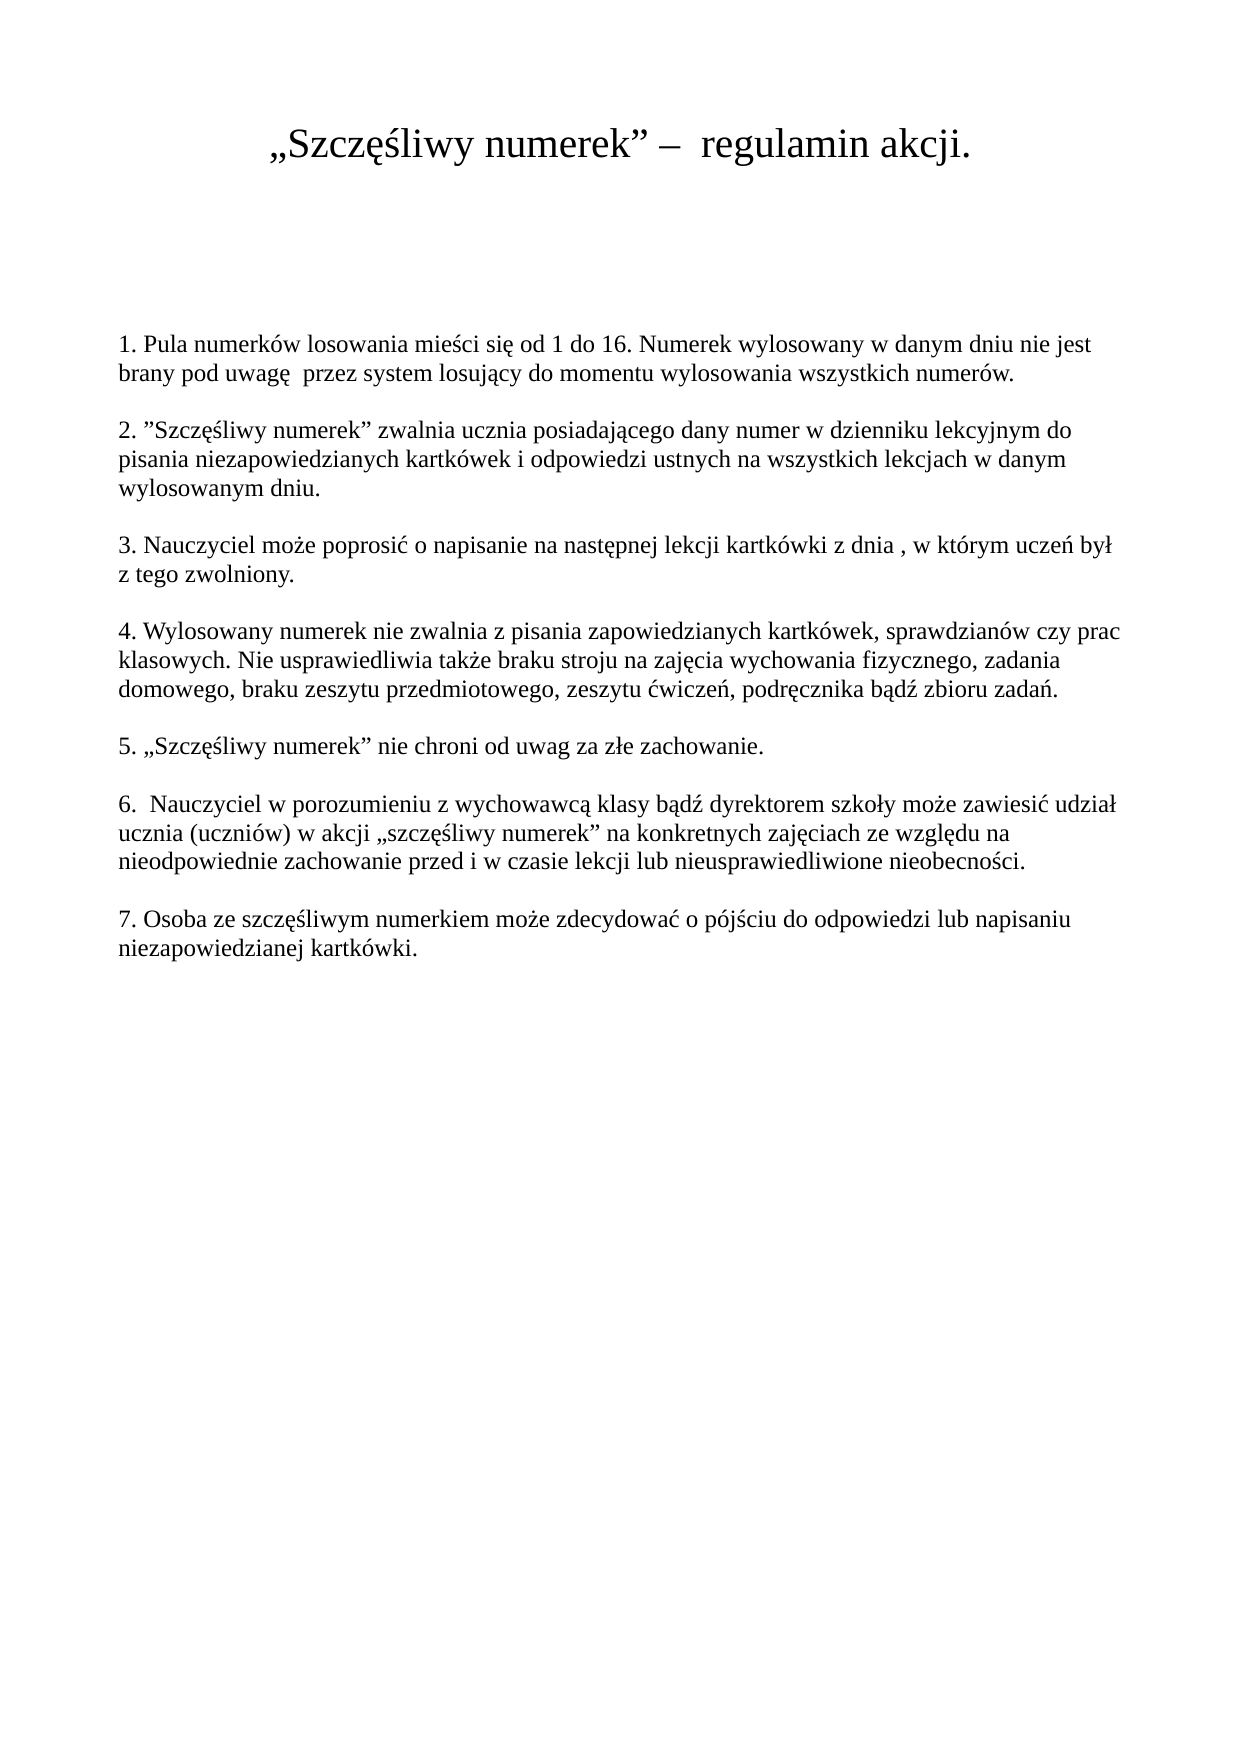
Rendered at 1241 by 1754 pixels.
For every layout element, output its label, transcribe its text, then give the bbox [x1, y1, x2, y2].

text „Szczęśliwy numerek” – regulamin akcji. [118, 118, 1122, 166]
text 7. Osoba ze szczęśliwym numerkiem może zdecydować o pójściu do odpowiedzi lub napisaniu niezapowiedzianej kartkówki. [118, 904, 1122, 961]
text 4. Wylosowany numerek nie zwalnia z pisania zapowiedzianych kartkówek, sprawdzianów czy prac klasowych. Nie usprawiedliwia także braku stroju na zajęcia wychowania fizycznego, zadania domowego, braku zeszytu przedmiotowego, zeszytu ćwiczeń, podręcznika bądź zbioru zadań. [118, 616, 1122, 703]
text 2. ”Szczęśliwy numerek” zwalnia ucznia posiadającego dany numer w dzienniku lekcyjnym do pisania niezapowiedzianych kartkówek i odpowiedzi ustnych na wszystkich lekcjach w danym wylosowanym dniu. [118, 415, 1122, 501]
text 3. Nauczyciel może poprosić o napisanie na następnej lekcji kartkówki z dnia , w którym uczeń był z tego zwolniony. [118, 530, 1122, 588]
text 6. Nauczyciel w porozumieniu z wychowawcą klasy bądź dyrektorem szkoły może zawiesić udział ucznia (uczniów) w akcji „szczęśliwy numerek” na konkretnych zajęciach ze względu na nieodpowiednie zachowanie przed i w czasie lekcji lub nieusprawiedliwione nieobecności. [118, 789, 1122, 875]
text 5. „Szczęśliwy numerek” nie chroni od uwag za złe zachowanie. [118, 731, 1122, 760]
text 1. Pula numerków losowania mieści się od 1 do 16. Numerek wylosowany w danym dniu nie jest brany pod uwagę przez system losujący do momentu wylosowania wszystkich numerów. [118, 329, 1122, 386]
